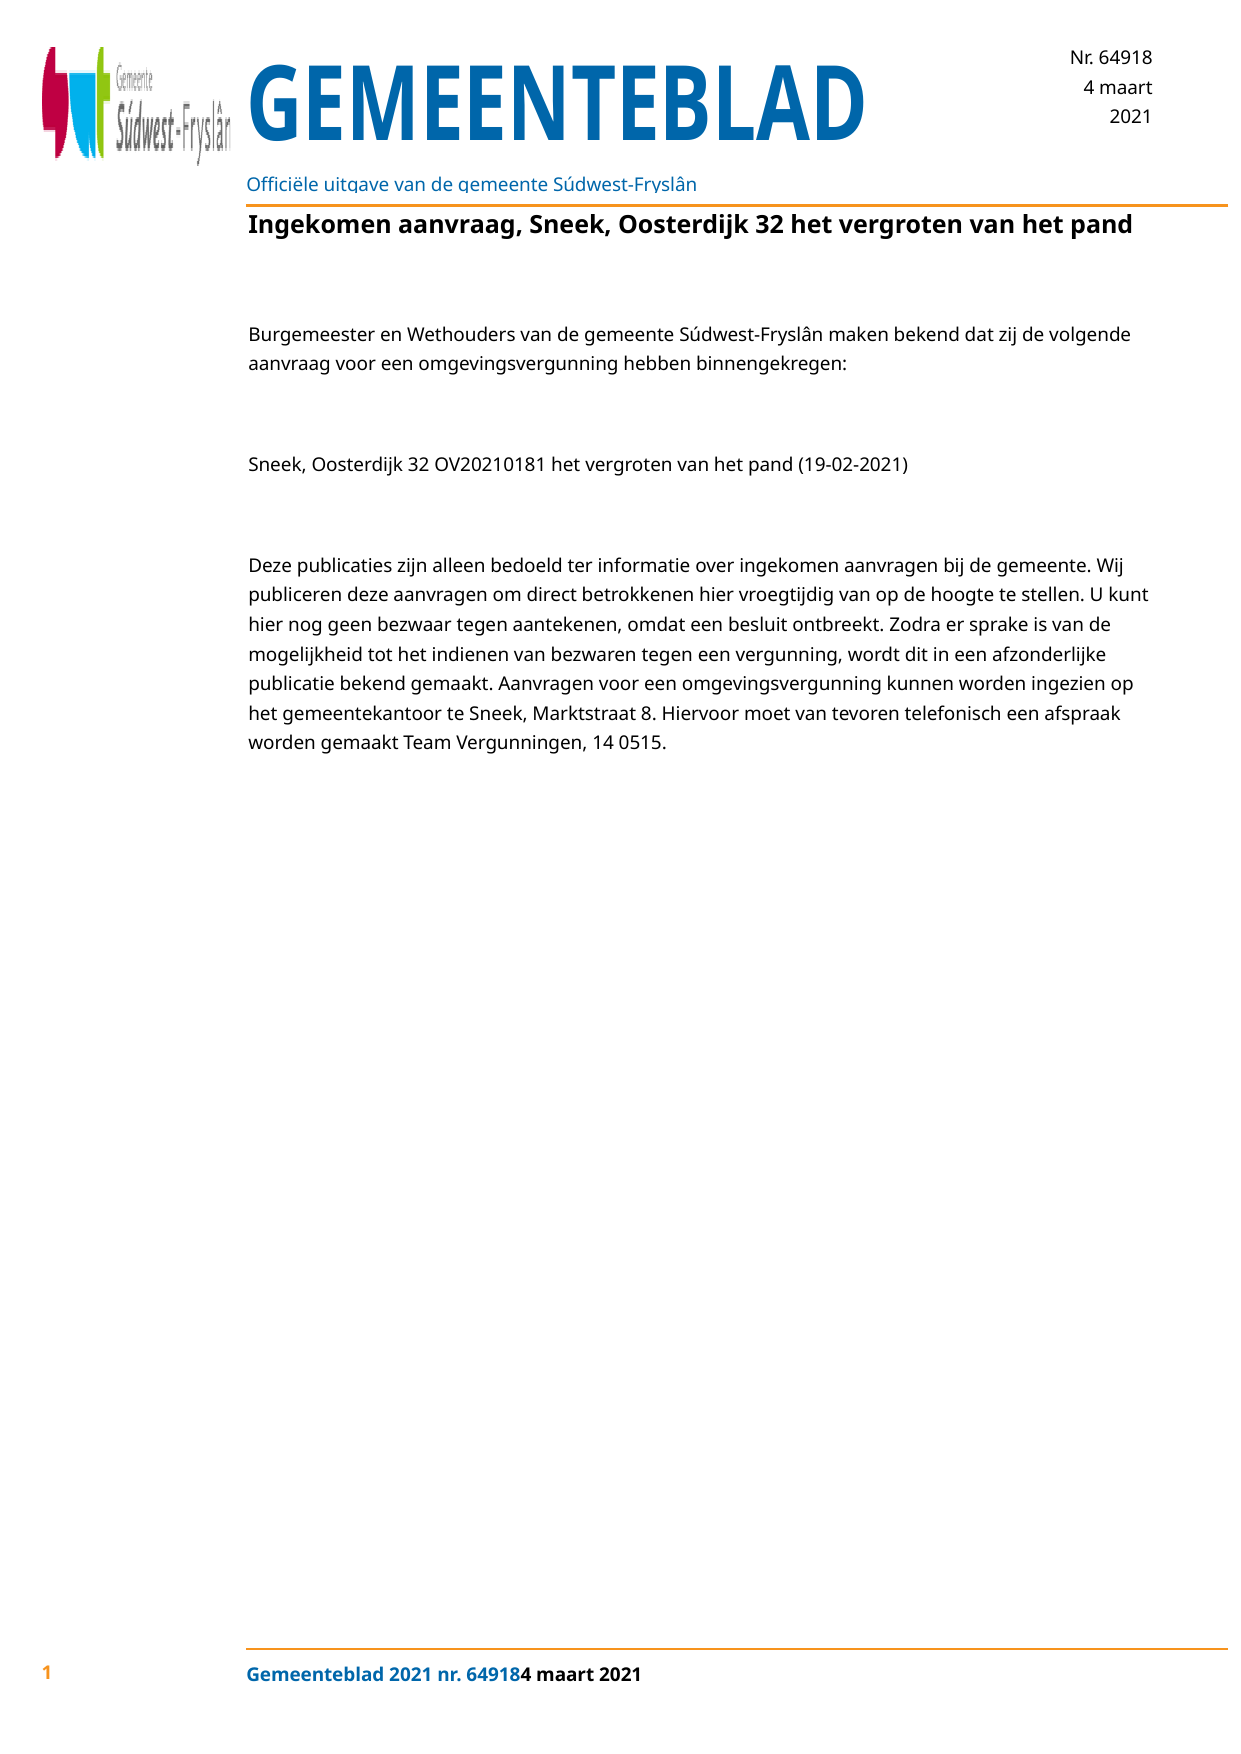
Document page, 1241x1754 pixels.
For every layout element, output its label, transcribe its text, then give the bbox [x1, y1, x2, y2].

text Sneek, Oosterdijk 32 OV20210181 het vergroten van het pand (19-02-2021) [248, 451, 1152, 477]
picture [41, 47, 231, 172]
text Burgemeester en Wethouders van de gemeente Súdwest-Fryslân maken bekend dat zij de volgende aanvraag voor een omgevingsvergunning hebben binnengekregen: [248, 321, 1152, 376]
text Deze publicaties zijn alleen bedoeld ter informatie over ingekomen aanvragen bij de gemeente. Wij publiceren deze aanvragen om direct betrokkenen hier vroegtijdig van op de hoogte te stellen. U kunt hier nog geen bezwaar tegen aantekenen, omdat een besluit ontbreekt. Zodra er sprake is van de mogelijkheid tot het indienen van bezwaren tegen een vergunning, wordt dit in een afzonderlijke publicatie bekend gemaakt. Aanvragen voor een omgevingsvergunning kunnen worden ingezien op het gemeentekantoor te Sneek, Marktstraat 8. Hiervoor moet van tevoren telefonisch een afspraak worden gemaakt Team Vergunningen, 14 0515. [248, 552, 1152, 755]
text Ingekomen aanvraag, Sneek, Oosterdijk 32 het vergroten van het pand [248, 207, 1152, 241]
